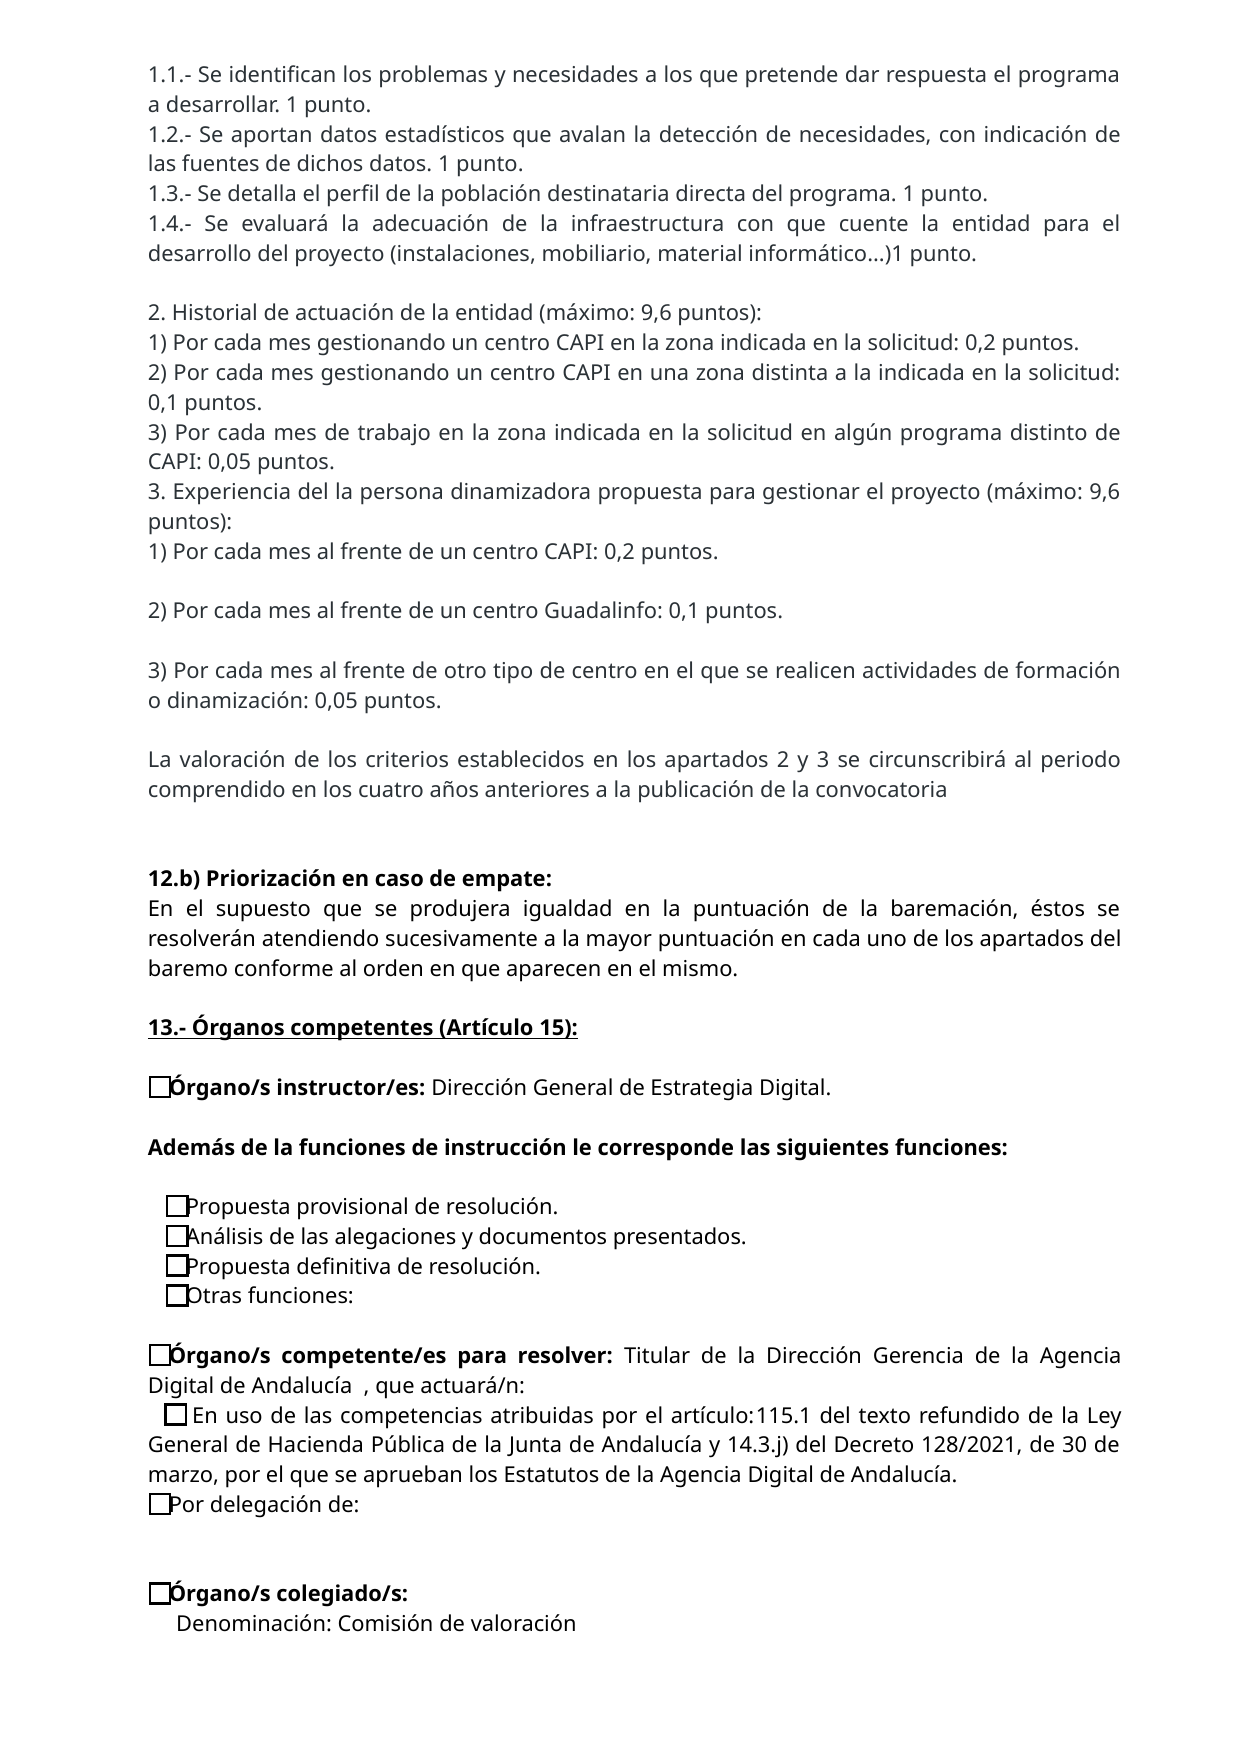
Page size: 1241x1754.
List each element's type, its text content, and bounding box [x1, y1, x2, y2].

text Órgano/s instructor/es: Dirección General de Estrategia Digital. [148, 1072, 1122, 1102]
text 3. Experiencia del la persona dinamizadora propuesta para gestionar el proyecto (máximo: 9,6 puntos): 1) Por cada mes al frente de un centro CAPI: 0,2 puntos. [148, 476, 1122, 566]
text Además de la funciones de instrucción le corresponde las siguientes funciones: [148, 1132, 1122, 1161]
text Otras funciones: [186, 1281, 1122, 1310]
text Órgano/s colegiado/s: [148, 1578, 1122, 1608]
text 1.3.- Se detalla el perfil de la población destinataria directa del programa. 1 punto. [148, 178, 1122, 208]
text 2. Historial de actuación de la entidad (máximo: 9,6 puntos): [148, 297, 1122, 327]
text 12.b) Priorización en caso de empate: [148, 863, 1122, 893]
text 1.4.- Se evaluará la adecuación de la infraestructura con que cuente la entidad para el desarrollo del proyecto (instalaciones, mobiliario, material informático...)1 punto. [148, 208, 1122, 268]
text Por delegación de: [148, 1489, 1122, 1519]
text Órgano/s competente/es para resolver: Titular de la Dirección Gerencia de la Agencia Digital de Andalucía , que actuará/n: [148, 1340, 1122, 1400]
text 1.2.- Se aportan datos estadísticos que avalan la detección de necesidades, con indicación de las fuentes de dichos datos. 1 punto. [148, 119, 1122, 178]
text 1.1.- Se identifican los problemas y necesidades a los que pretende dar respuesta el programa a desarrollar. 1 punto. [148, 59, 1122, 119]
text 2) Por cada mes gestionando un centro CAPI en una zona distinta a la indicada en la solicitud: 0,1 puntos. [148, 357, 1122, 417]
text La valoración de los criterios establecidos en los apartados 2 y 3 se circunscribirá al periodo comprendido en los cuatro años anteriores a la publicación de la convocatoria [148, 714, 1122, 804]
text Propuesta provisional de resolución. [148, 1191, 1122, 1221]
text En uso de las competencias atribuidas por el artículo:115.1 del texto refundido de la Ley General de Hacienda Pública de la Junta de Andalucía y 14.3.j) del Decreto 128/2021, de 30 de marzo, por el que se aprueban los Estatutos de la Agencia Digital de Andalucía. [148, 1400, 1122, 1489]
text Análisis de las alegaciones y documentos presentados. [148, 1221, 1122, 1251]
text Propuesta definitiva de resolución. [148, 1251, 1122, 1281]
text 3) Por cada mes de trabajo en la zona indicada en la solicitud en algún programa distinto de CAPI: 0,05 puntos. [148, 417, 1122, 476]
text [148, 1281, 165, 1310]
text 2) Por cada mes al frente de un centro Guadalinfo: 0,1 puntos. [148, 566, 1122, 625]
text En el supuesto que se produjera igualdad en la puntuación de la baremación, éstos se resolverán atendiendo sucesivamente a la mayor puntuación en cada uno de los apartados del baremo conforme al orden en que aparecen en el mismo. [148, 893, 1122, 983]
text Denominación: Comisión de valoración [148, 1608, 1122, 1638]
text 1) Por cada mes gestionando un centro CAPI en la zona indicada en la solicitud: 0,2 puntos. [148, 327, 1122, 357]
text 13.- Órganos competentes (Artículo 15): [148, 1012, 1122, 1042]
text 3) Por cada mes al frente de otro tipo de centro en el que se realicen actividades de formación o dinamización: 0,05 puntos. [148, 625, 1122, 714]
